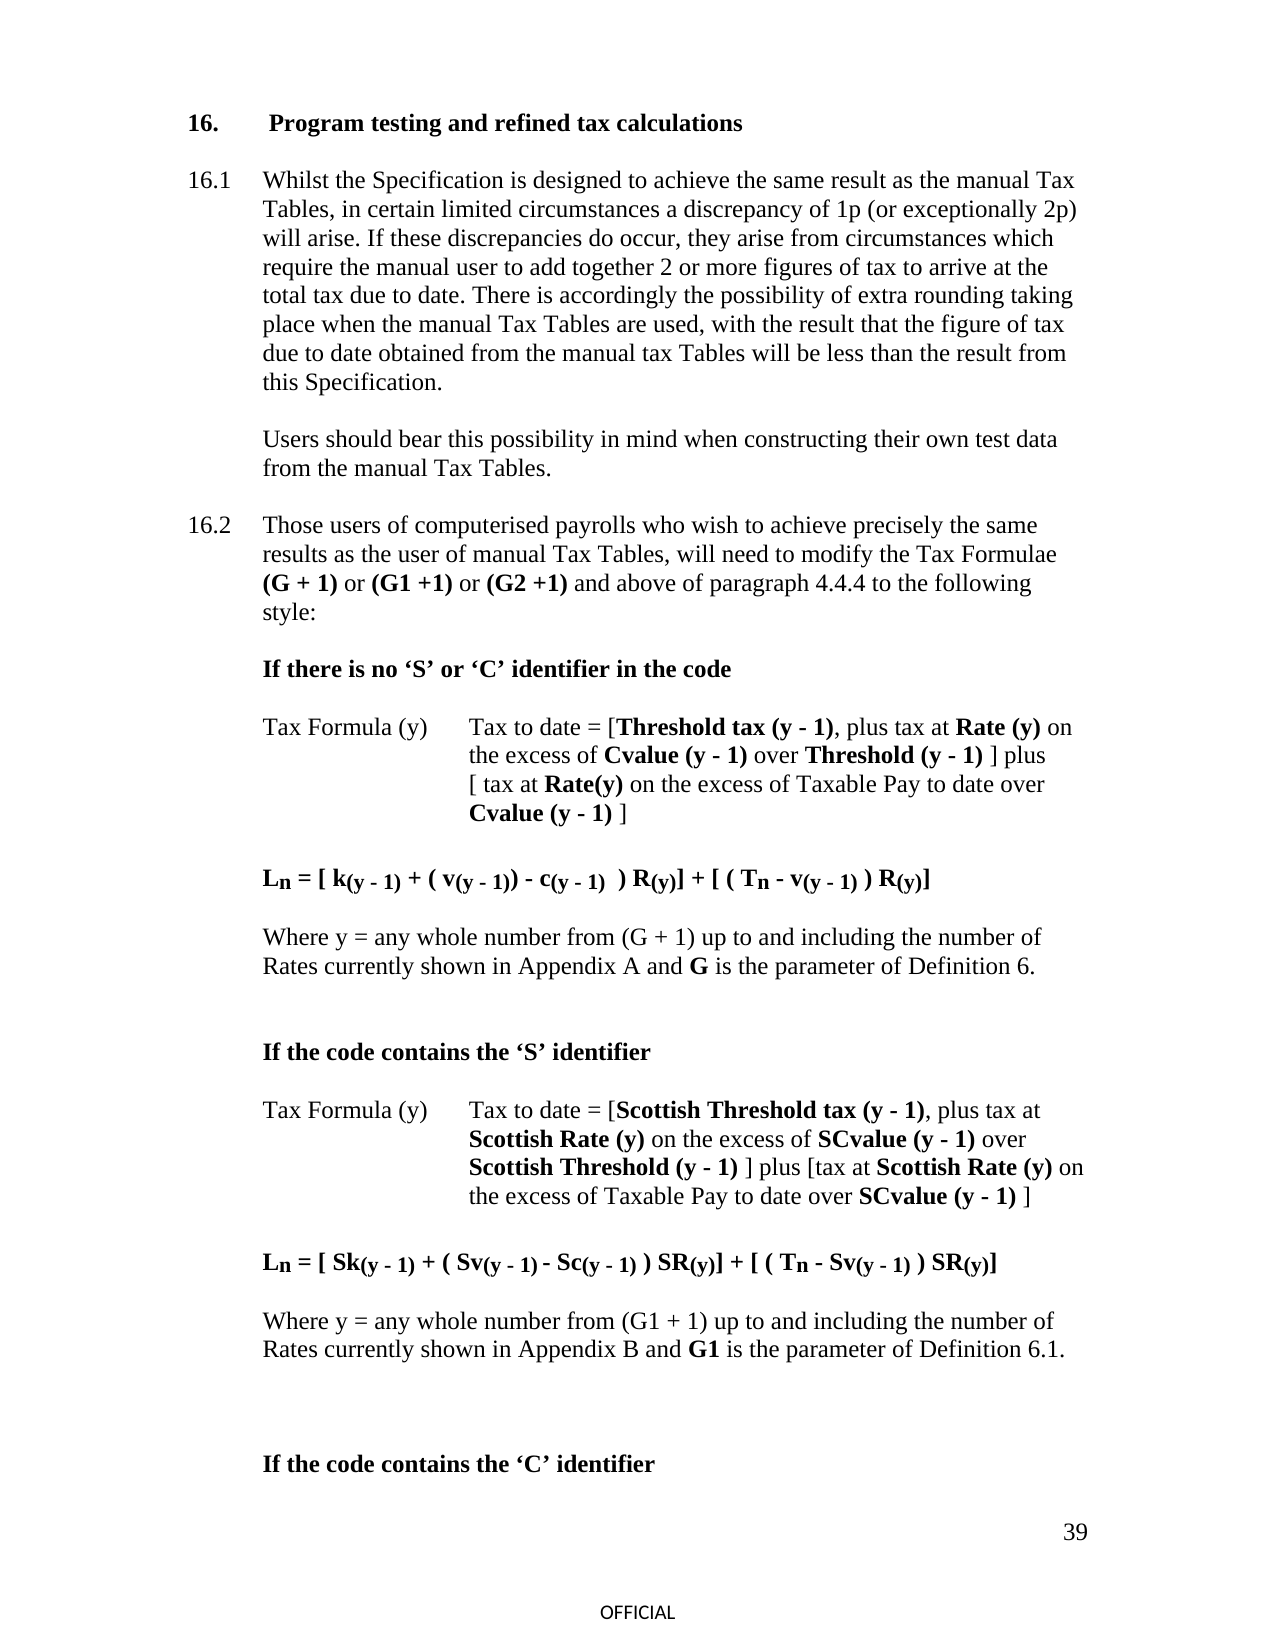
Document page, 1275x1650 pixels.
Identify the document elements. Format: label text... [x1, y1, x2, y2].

text the excess of Cvalue (y - 1) over Threshold (y - 1) ] plus [412, 740, 1088, 769]
text If the code contains the ‘C’ identifier [187, 1449, 1088, 1478]
text Ln = [ Sk(y - 1) + ( Sv(y - 1) - Sc(y - 1) ) SR(y)] + [ ( Tn - Sv(y - 1) ) SR(y)] [187, 1239, 1088, 1277]
text If the code contains the ‘S’ identifier [187, 1037, 1088, 1066]
text Users should bear this possibility in mind when constructing their own test data from the manual Tax Tables. [262, 424, 1088, 482]
text 16.1 Whilst the Specification is designed to achieve the same result as the manual Tax Tables, in certain limited circumstances a discrepancy of 1p (or exceptionally 2p) will arise. If these discrepancies do occur, they arise from circumstances which require the manual user to add together 2 or more figures of tax to arrive at the total tax due to date. There is accordingly the possibility of extra rounding taking place when the manual Tax Tables are used, with the result that the figure of tax due to date obtained from the manual tax Tables will be less than the result from this Specification. [187, 165, 1088, 395]
text Where y = any whole number from (G1 + 1) up to and including the number of Rates currently shown in Appendix B and G1 is the parameter of Definition 6.1. [262, 1306, 1088, 1363]
text 16.2 Those users of computerised payrolls who wish to achieve precisely the same results as the user of manual Tax Tables, will need to modify the Tax Formulae (G + 1) or (G1 +1) or (G2 +1) and above of paragraph 4.4.4 to the following style: [187, 510, 1088, 625]
text Rates currently shown in Appendix A and G is the parameter of Definition 6. [187, 951, 1088, 980]
text Where y = any whole number from (G + 1) up to and including the number of [187, 922, 1088, 951]
text [ tax at Rate(y) on the excess of Taxable Pay to date over Cvalue (y - 1) ] [468, 769, 1088, 827]
subtitle 16. Program testing and refined tax calculations [187, 108, 1088, 137]
text If there is no ‘S’ or ‘C’ identifier in the code [187, 654, 1088, 683]
text Tax Formula (y) Tax to date = [Threshold tax (y - 1), plus tax at Rate (y) on [187, 712, 1088, 740]
text Ln = [ k(y - 1) + ( v(y - 1)) - c(y - 1) ) R(y)] + [ ( Tn - v(y - 1) ) R(y)] [187, 855, 1088, 894]
text Tax Formula (y) Tax to date = [Scottish Threshold tax (y - 1), plus tax at Scottish Rate (y) on the excess of SCvalue (y - 1) over Scottish Threshold (y - 1) ] plus [tax at Scottish Rate (y) on the excess of Taxable Pay to date over SCvalue (y - 1) ] [262, 1095, 1088, 1210]
